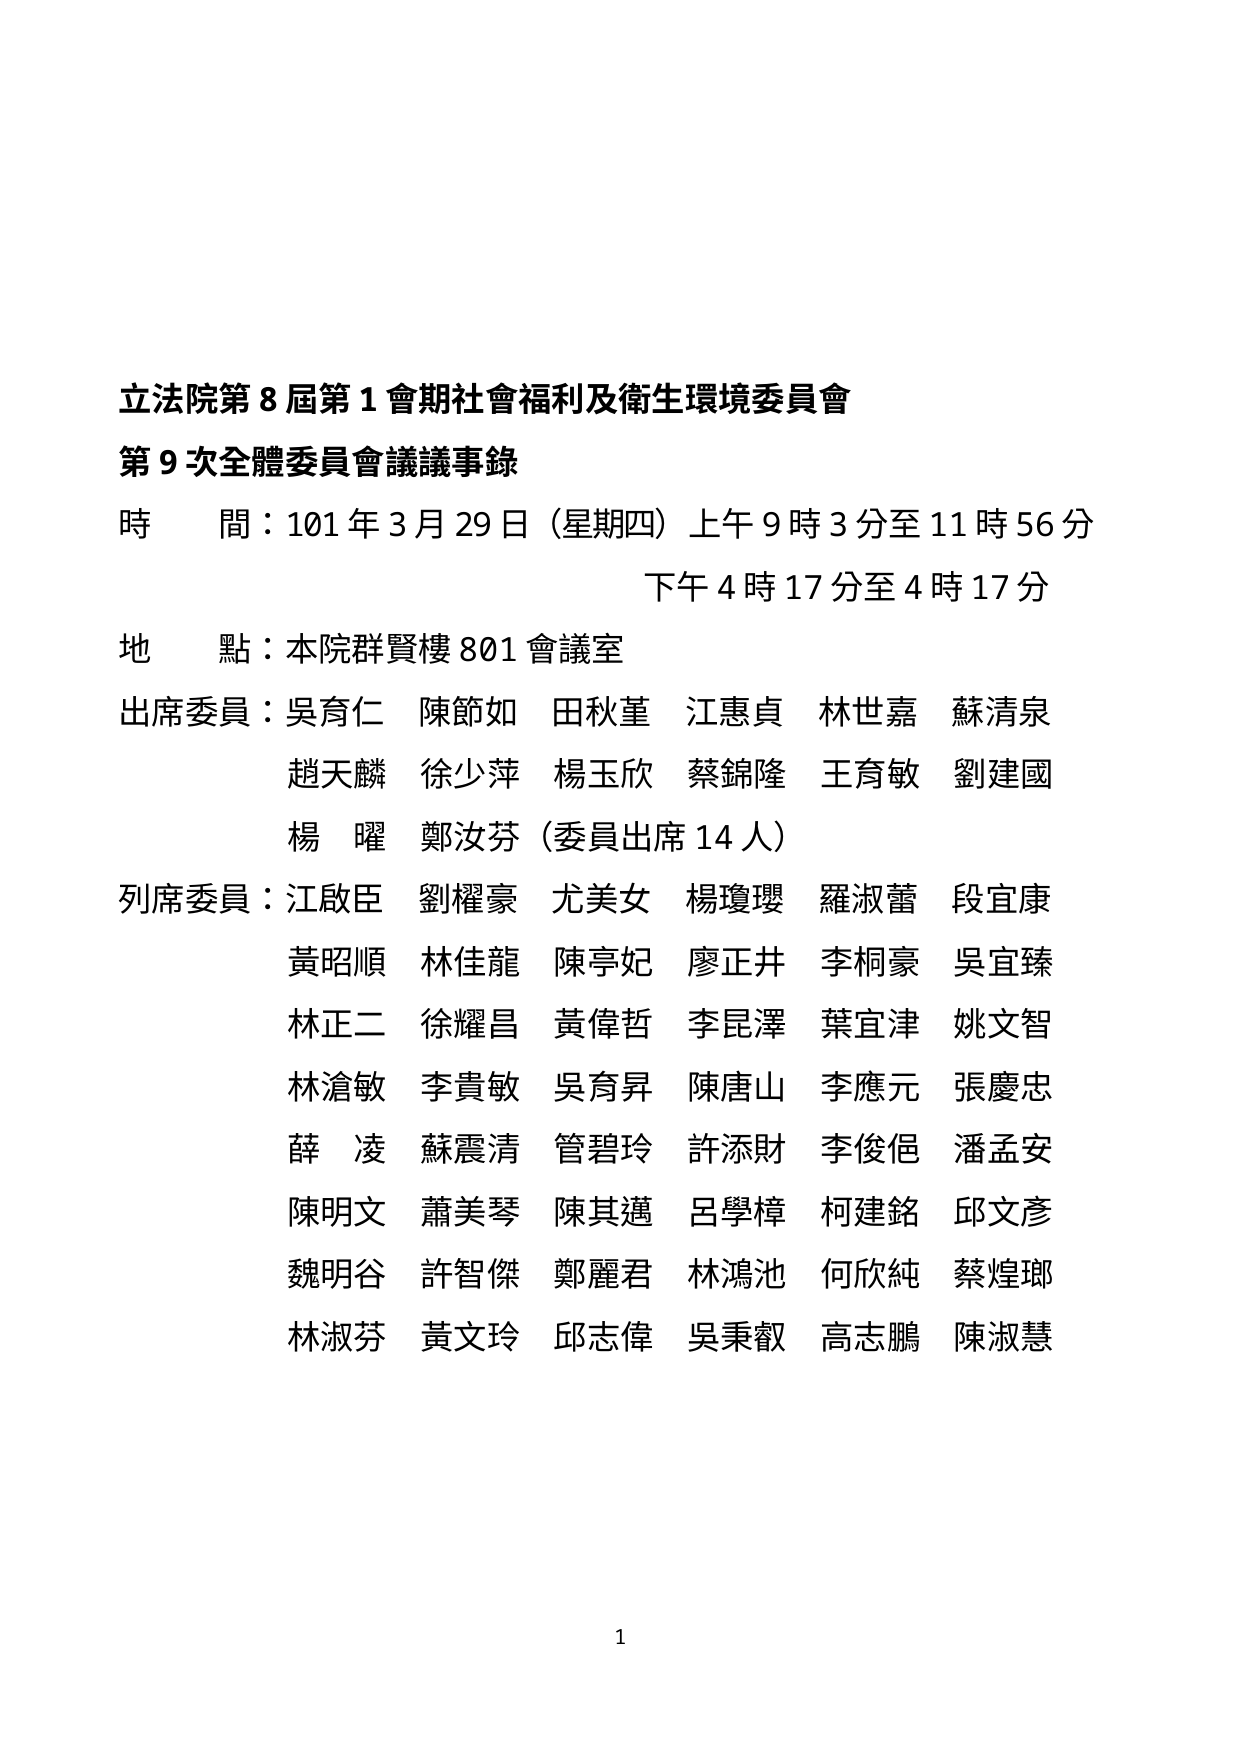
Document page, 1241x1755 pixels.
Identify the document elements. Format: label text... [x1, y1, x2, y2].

text 地 點：本院群賢樓801會議室 [118, 606, 1106, 668]
text 時 間：101年3月29日（星期四）上午9時3分至11時56分 [118, 481, 1106, 543]
text 下午4時17分至4時17分 [643, 543, 1106, 606]
text 出席委員：吳育仁 陳節如 田秋堇 江惠貞 林世嘉 蘇清泉 趙天麟 徐少萍 楊玉欣 蔡錦隆 王育敏 劉建國 楊 曜 鄭汝芬（委員出席14人） [118, 668, 1101, 856]
text 列席委員：江啟臣 劉櫂豪 尤美女 楊瓊瓔 羅淑蕾 段宜康 黃昭順 林佳龍 陳亭妃 廖正井 李桐豪 吳宜臻 林正二 徐耀昌 黃偉哲 李昆澤 葉宜津 姚文智 林滄敏 李貴敏 吳育昇 陳唐山 李應元 張慶忠 薛 凌 蘇震清 管碧玲 許添財 李俊俋 潘孟安 陳明文 蕭美琴 陳其邁 呂學樟 柯建銘 邱文彥 魏明谷 許智傑 鄭麗君 林鴻池 何欣純 蔡煌瑯 林淑芬 黃文玲 邱志偉 吳秉叡 高志鵬 陳淑慧 [118, 856, 1101, 1356]
text 第9次全體委員會議議事錄 [118, 418, 1122, 481]
text 立法院第8屆第1會期社會福利及衛生環境委員會 [118, 356, 1122, 418]
